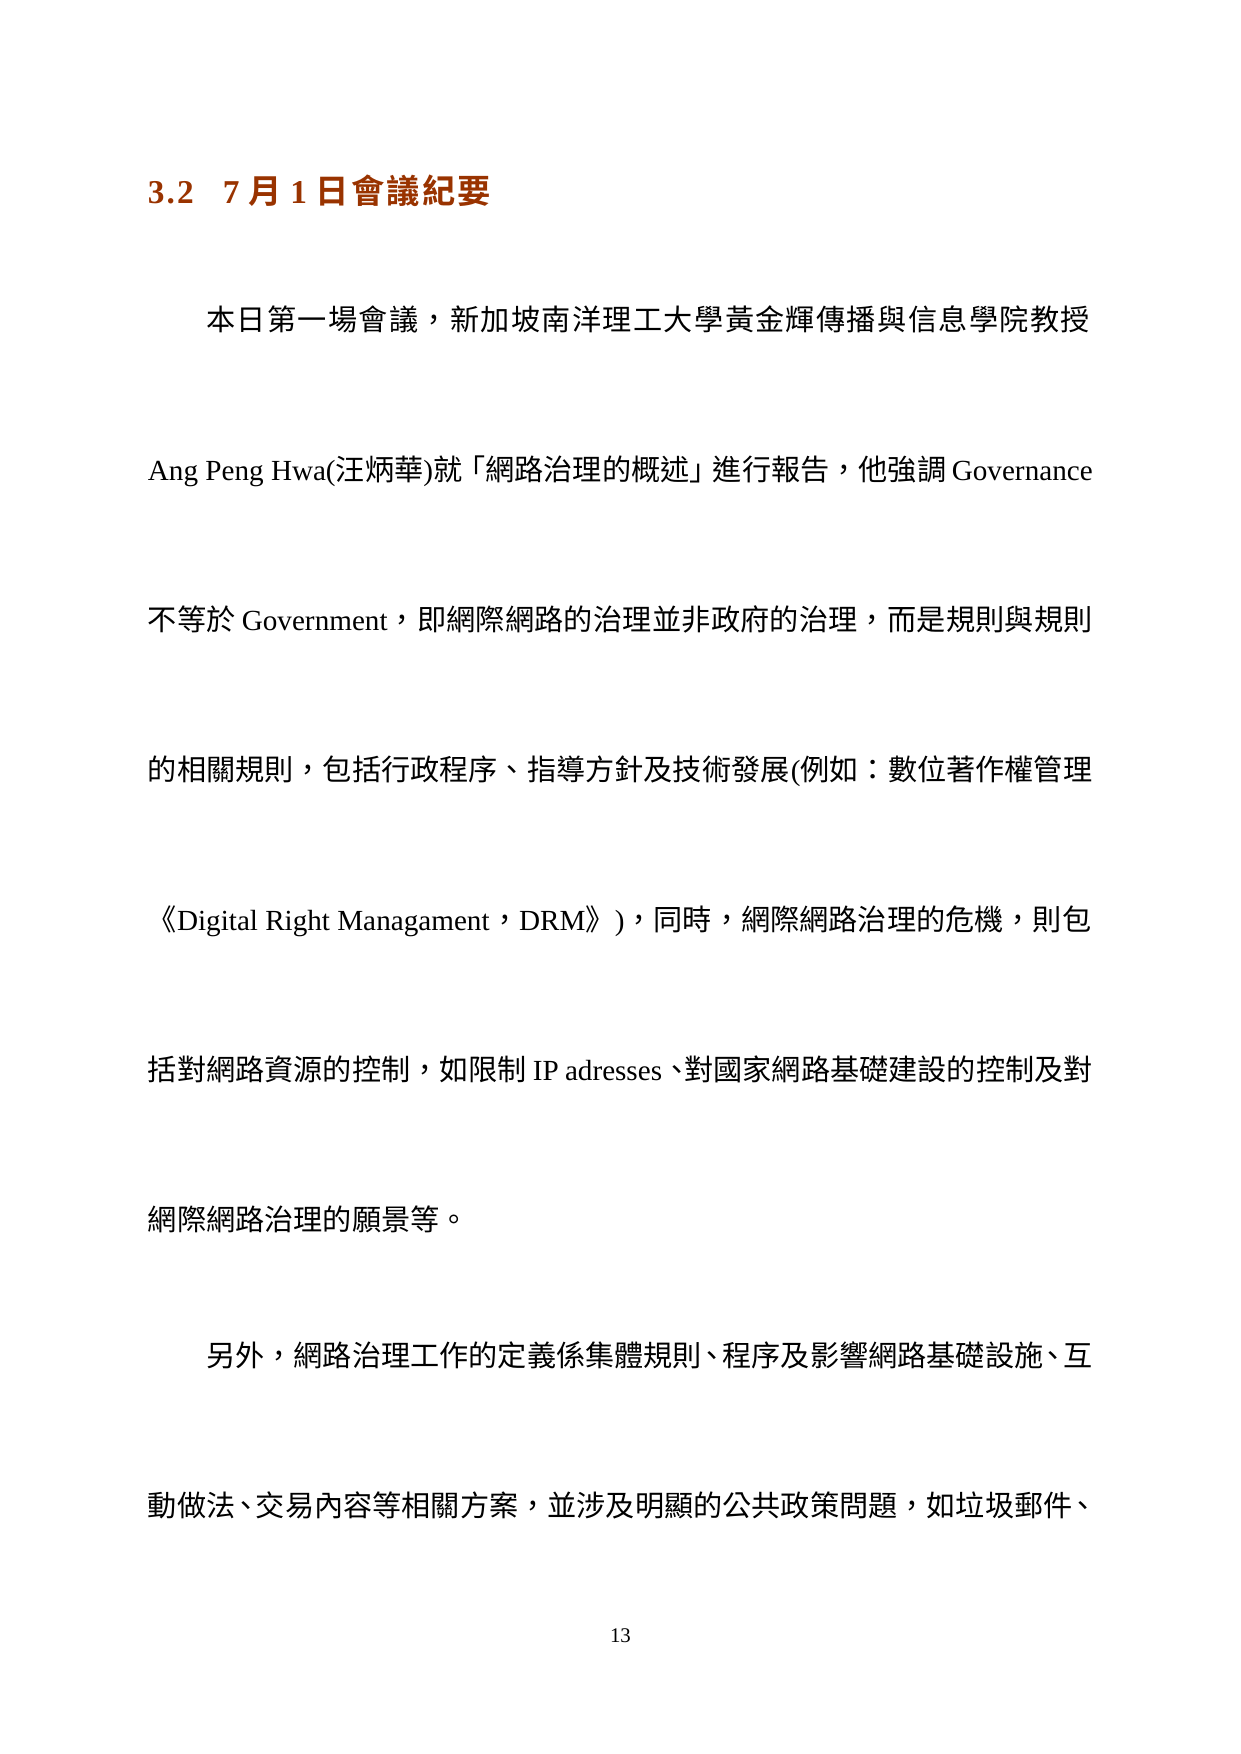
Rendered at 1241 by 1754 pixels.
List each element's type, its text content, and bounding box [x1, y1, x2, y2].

subtitle 7月1日會議紀要 [148, 164, 1092, 213]
text 本日第一場會議，新加坡南洋理工大學黃金輝傳播與信息學院教授Ang Peng Hwa(汪炳華)就「網路治理的概述」進行報告，他強調Governance不等於Government，即網際網路的治理並非政府的治理，而是規則與規則的相關規則，包括行政程序、指導方針及技術發展(例如：數位著作權管理《Digital Right Managament，DRM》)，同時，網際網路治理的危機，則包括對網路資源的控制，如限制IP adresses、對國家網路基礎建設的控制及對網際網路治理的願景等。 [148, 280, 1092, 1255]
text 另外，網路治理工作的定義係集體規則、程序及影響網路基礎設施、互動做法、交易內容等相關方案，並涉及明顯的公共政策問題，如垃圾郵件、隱私、網路犯罪、安全及網路發展等；網路治理探討的安排則是多邊、透明、民主，並邀集公、私部門、民間社會、國際組織共同參與及進行討論。 [148, 1316, 1092, 1541]
